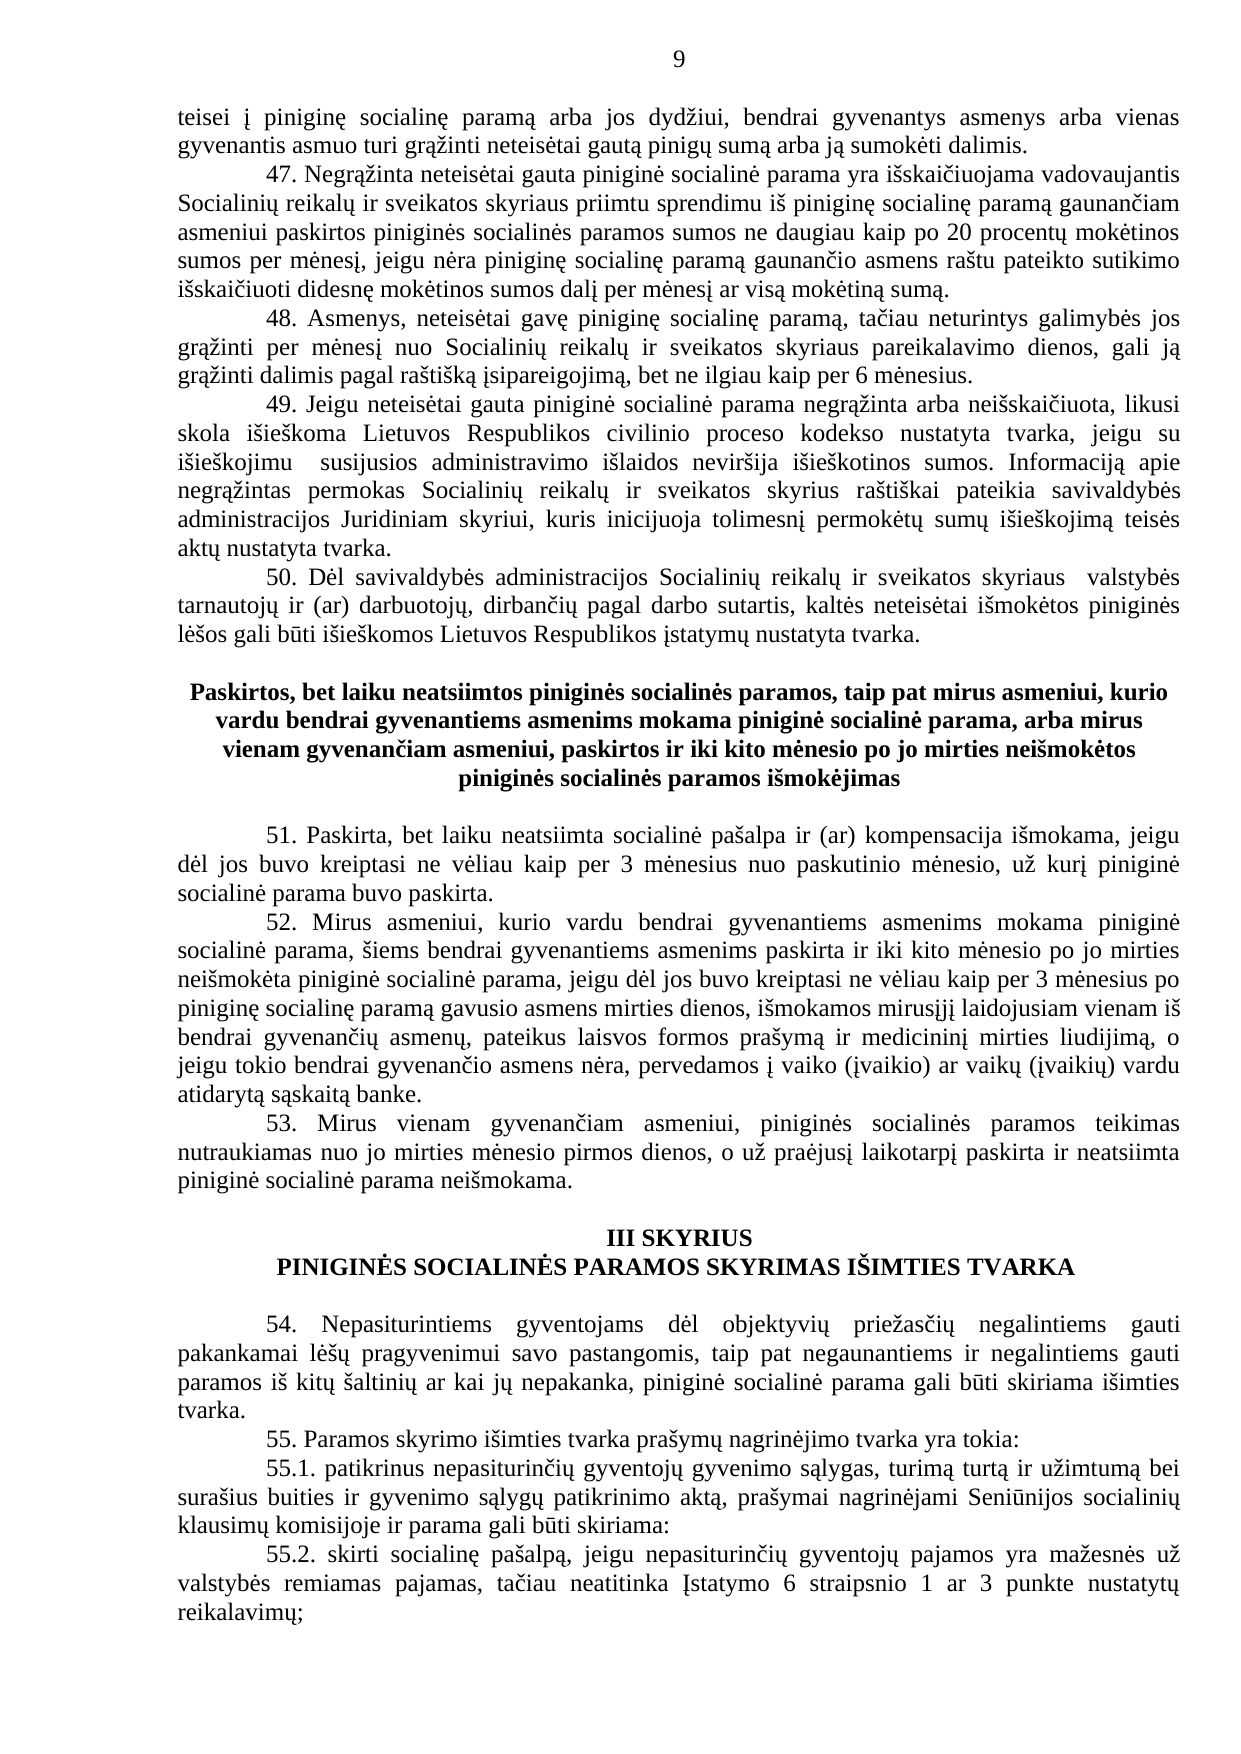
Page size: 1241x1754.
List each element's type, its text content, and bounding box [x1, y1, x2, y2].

text teisei į piniginę socialinę paramą arba jos dydžiui, bendrai gyvenantys asmenys arba vienas gyvenantis asmuo turi grąžinti neteisėtai gautą pinigų sumą arba ją sumokėti dalimis. [177, 102, 1181, 159]
text 50. Dėl savivaldybės administracijos Socialinių reikalų ir sveikatos skyriaus valstybės tarnautojų ir (ar) darbuotojų, dirbančių pagal darbo sutartis, kaltės neteisėtai išmokėtos piniginės lėšos gali būti išieškomos Lietuvos Respublikos įstatymų nustatyta tvarka. [177, 562, 1181, 648]
text 52. Mirus asmeniui, kurio vardu bendrai gyvenantiems asmenims mokama piniginė socialinė parama, šiems bendrai gyvenantiems asmenims paskirta ir iki kito mėnesio po jo mirties neišmokėta piniginė socialinė parama, jeigu dėl jos buvo kreiptasi ne vėliau kaip per 3 mėnesius po piniginę socialinę paramą gavusio asmens mirties dienos, išmokamos mirusįjį laidojusiam vienam iš bendrai gyvenančių asmenų, pateikus laisvos formos prašymą ir medicininį mirties liudijimą, o jeigu tokio bendrai gyvenančio asmens nėra, pervedamos į vaiko (įvaikio) ar vaikų (įvaikių) vardu atidarytą sąskaitą banke. [177, 907, 1181, 1108]
text 55.1. patikrinus nepasiturinčių gyventojų gyvenimo sąlygas, turimą turtą ir užimtumą bei surašius buities ir gyvenimo sąlygų patikrinimo aktą, prašymai nagrinėjami Seniūnijos socialinių klausimų komisijoje ir parama gali būti skiriama: [177, 1453, 1181, 1539]
text 53. Mirus vienam gyvenančiam asmeniui, piniginės socialinės paramos teikimas nutraukiamas nuo jo mirties mėnesio pirmos dienos, o už praėjusį laikotarpį paskirta ir neatsiimta piniginė socialinė parama neišmokama. [177, 1108, 1181, 1194]
text Paskirtos, bet laiku neatsiimtos piniginės socialinės paramos, taip pat mirus asmeniui, kurio vardu bendrai gyvenantiems asmenims mokama piniginė socialinė parama, arba mirus vienam gyvenančiam asmeniui, paskirtos ir iki kito mėnesio po jo mirties neišmokėtos piniginės socialinės paramos išmokėjimas [177, 677, 1181, 792]
text 48. Asmenys, neteisėtai gavę piniginę socialinę paramą, tačiau neturintys galimybės jos grąžinti per mėnesį nuo Socialinių reikalų ir sveikatos skyriaus pareikalavimo dienos, gali ją grąžinti dalimis pagal raštišką įsipareigojimą, bet ne ilgiau kaip per 6 mėnesius. [177, 303, 1181, 389]
text III SKYRIUS [177, 1223, 1181, 1252]
text 55. Paramos skyrimo išimties tvarka prašymų nagrinėjimo tvarka yra tokia: [177, 1424, 1181, 1453]
text 47. Negrąžinta neteisėtai gauta piniginė socialinė parama yra išskaičiuojama vadovaujantis Socialinių reikalų ir sveikatos skyriaus priimtu sprendimu iš piniginę socialinę paramą gaunančiam asmeniui paskirtos piniginės socialinės paramos sumos ne daugiau kaip po 20 procentų mokėtinos sumos per mėnesį, jeigu nėra piniginę socialinę paramą gaunančio asmens raštu pateikto sutikimo išskaičiuoti didesnę mokėtinos sumos dalį per mėnesį ar visą mokėtiną sumą. [177, 159, 1181, 303]
text 49. Jeigu neteisėtai gauta piniginė socialinė parama negrąžinta arba neišskaičiuota, likusi skola išieškoma Lietuvos Respublikos civilinio proceso kodekso nustatyta tvarka, jeigu su išieškojimu susijusios administravimo išlaidos neviršija išieškotinos sumos. Informaciją apie negrąžintas permokas Socialinių reikalų ir sveikatos skyrius raštiškai pateikia savivaldybės administracijos Juridiniam skyriui, kuris inicijuoja tolimesnį permokėtų sumų išieškojimą teisės aktų nustatyta tvarka. [177, 389, 1181, 562]
text 54. Nepasiturintiems gyventojams dėl objektyvių priežasčių negalintiems gauti pakankamai lėšų pragyvenimui savo pastangomis, taip pat negaunantiems ir negalintiems gauti paramos iš kitų šaltinių ar kai jų nepakanka, piniginė socialinė parama gali būti skiriama išimties tvarka. [177, 1309, 1181, 1424]
text 55.2. skirti socialinę pašalpą, jeigu nepasiturinčių gyventojų pajamos yra mažesnės už valstybės remiamas pajamas, tačiau neatitinka Įstatymo 6 straipsnio 1 ar 3 punkte nustatytų reikalavimų; [177, 1539, 1181, 1626]
text PINIGINĖS SOCIALINĖS PARAMOS SKYRIMAS IŠIMTIES TVARKA [177, 1252, 1181, 1281]
text 51. Paskirta, bet laiku neatsiimta socialinė pašalpa ir (ar) kompensacija išmokama, jeigu dėl jos buvo kreiptasi ne vėliau kaip per 3 mėnesius nuo paskutinio mėnesio, už kurį piniginė socialinė parama buvo paskirta. [177, 821, 1181, 907]
